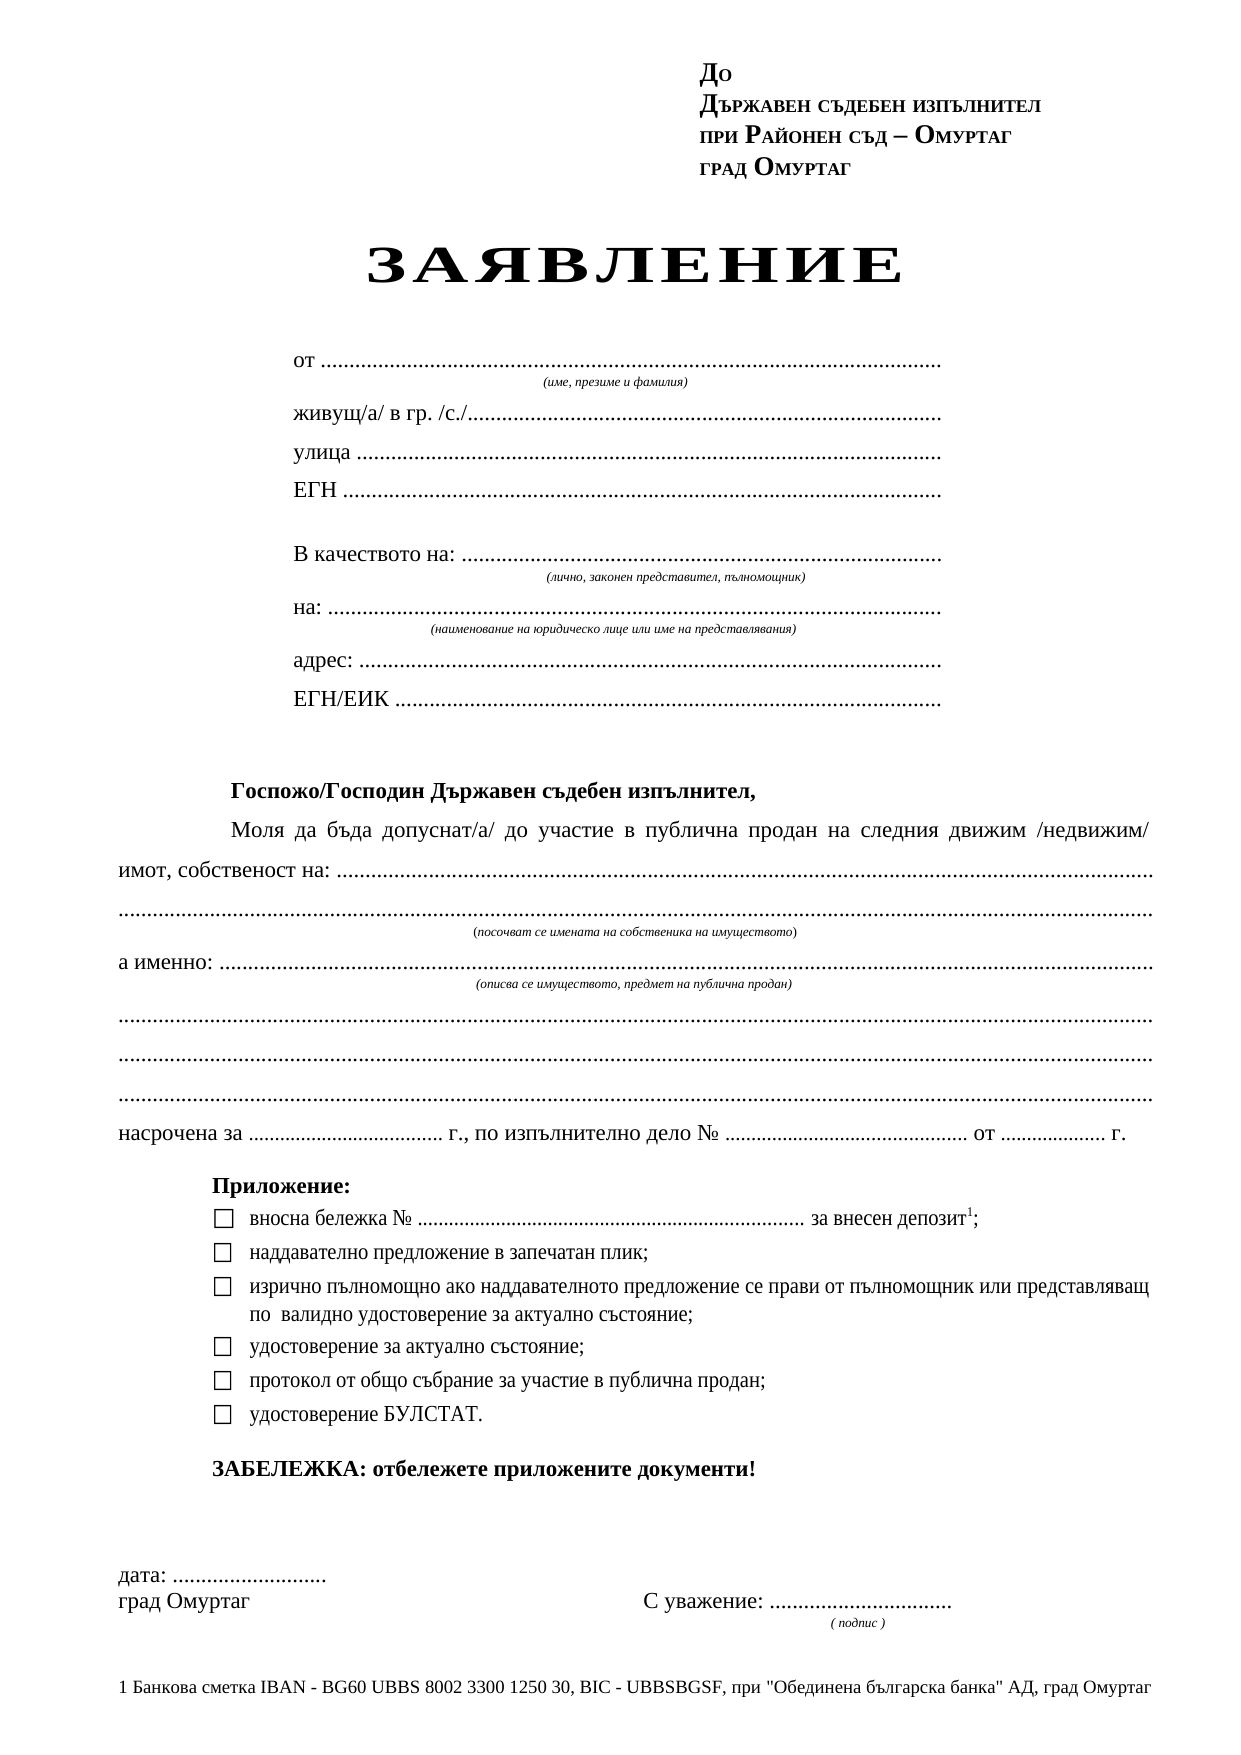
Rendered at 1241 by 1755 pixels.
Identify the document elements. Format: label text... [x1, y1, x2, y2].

list протокол от общо събрание за участие в публична продан; [212, 1361, 1152, 1395]
text Моля да бъда допуснат/а/ до участие в публична продан на следния движим /недвижим/ имот, собственост на: [118, 816, 1152, 882]
list удостоверение БУЛСТАТ. [212, 1395, 1152, 1429]
text ЗАЯВЛЕНИЕ [118, 233, 1152, 293]
text (име, презиме и фамилия) [293, 372, 1152, 399]
text живущ/а/ в гр. /с./ [293, 399, 1152, 425]
list удостоверение за актуално състояние; [212, 1327, 1152, 1361]
list вносна бележка № за внесен депозит; [212, 1198, 1152, 1232]
text ( подпис ) [118, 1613, 1152, 1640]
text адрес: [293, 646, 1152, 672]
text град Омуртаг [699, 150, 1152, 181]
text В качеството на: [293, 540, 1152, 567]
text (лично, законен представител, пълномощник) [293, 567, 1152, 593]
text До [699, 56, 1152, 87]
list наддавателно предложение в запечатан плик; [212, 1232, 1152, 1266]
text ЗАБЕЛЕЖКА: отбележете приложените документи! [118, 1455, 1152, 1482]
text на: [293, 593, 1152, 619]
text дата: ........................... [118, 1561, 1152, 1587]
text Приложение: [118, 1172, 1152, 1198]
list изрично пълномощно ако наддавателното предложение се прави от пълномощник или представляващ по валидно удостоверение за актуално състояние; [212, 1266, 1152, 1327]
text при Районен съд – Омуртаг [699, 118, 1152, 150]
text Госпожо/Господин Държавен съдебен изпълнител, [118, 777, 1152, 803]
text ЕГН/ЕИК [293, 685, 1152, 711]
text улица [293, 438, 1152, 464]
list Банкова сметка IBAN - BG60 UBBS 8002 3300 1250 30, BIC - UBBSBGSF, при "Обединена българска банка" АД, град Омуртаг [118, 1676, 1163, 1698]
text а именно: [118, 948, 1152, 974]
text Държавен съдебен изпълнител [699, 87, 1152, 118]
text град Омуртаг С уважение: ................................ [118, 1587, 1152, 1613]
text насрочена за г., по изпълнително дело № от г. [118, 1119, 1152, 1146]
text от [293, 346, 1152, 372]
text ЕГН [293, 477, 1152, 503]
text (посочват се имената на собственика на имуществото) [118, 922, 1152, 948]
text (описва се имуществото, предмет на публична продан) [118, 974, 1152, 1001]
text (наименование на юридическо лице или име на представлявания) [293, 619, 1152, 646]
